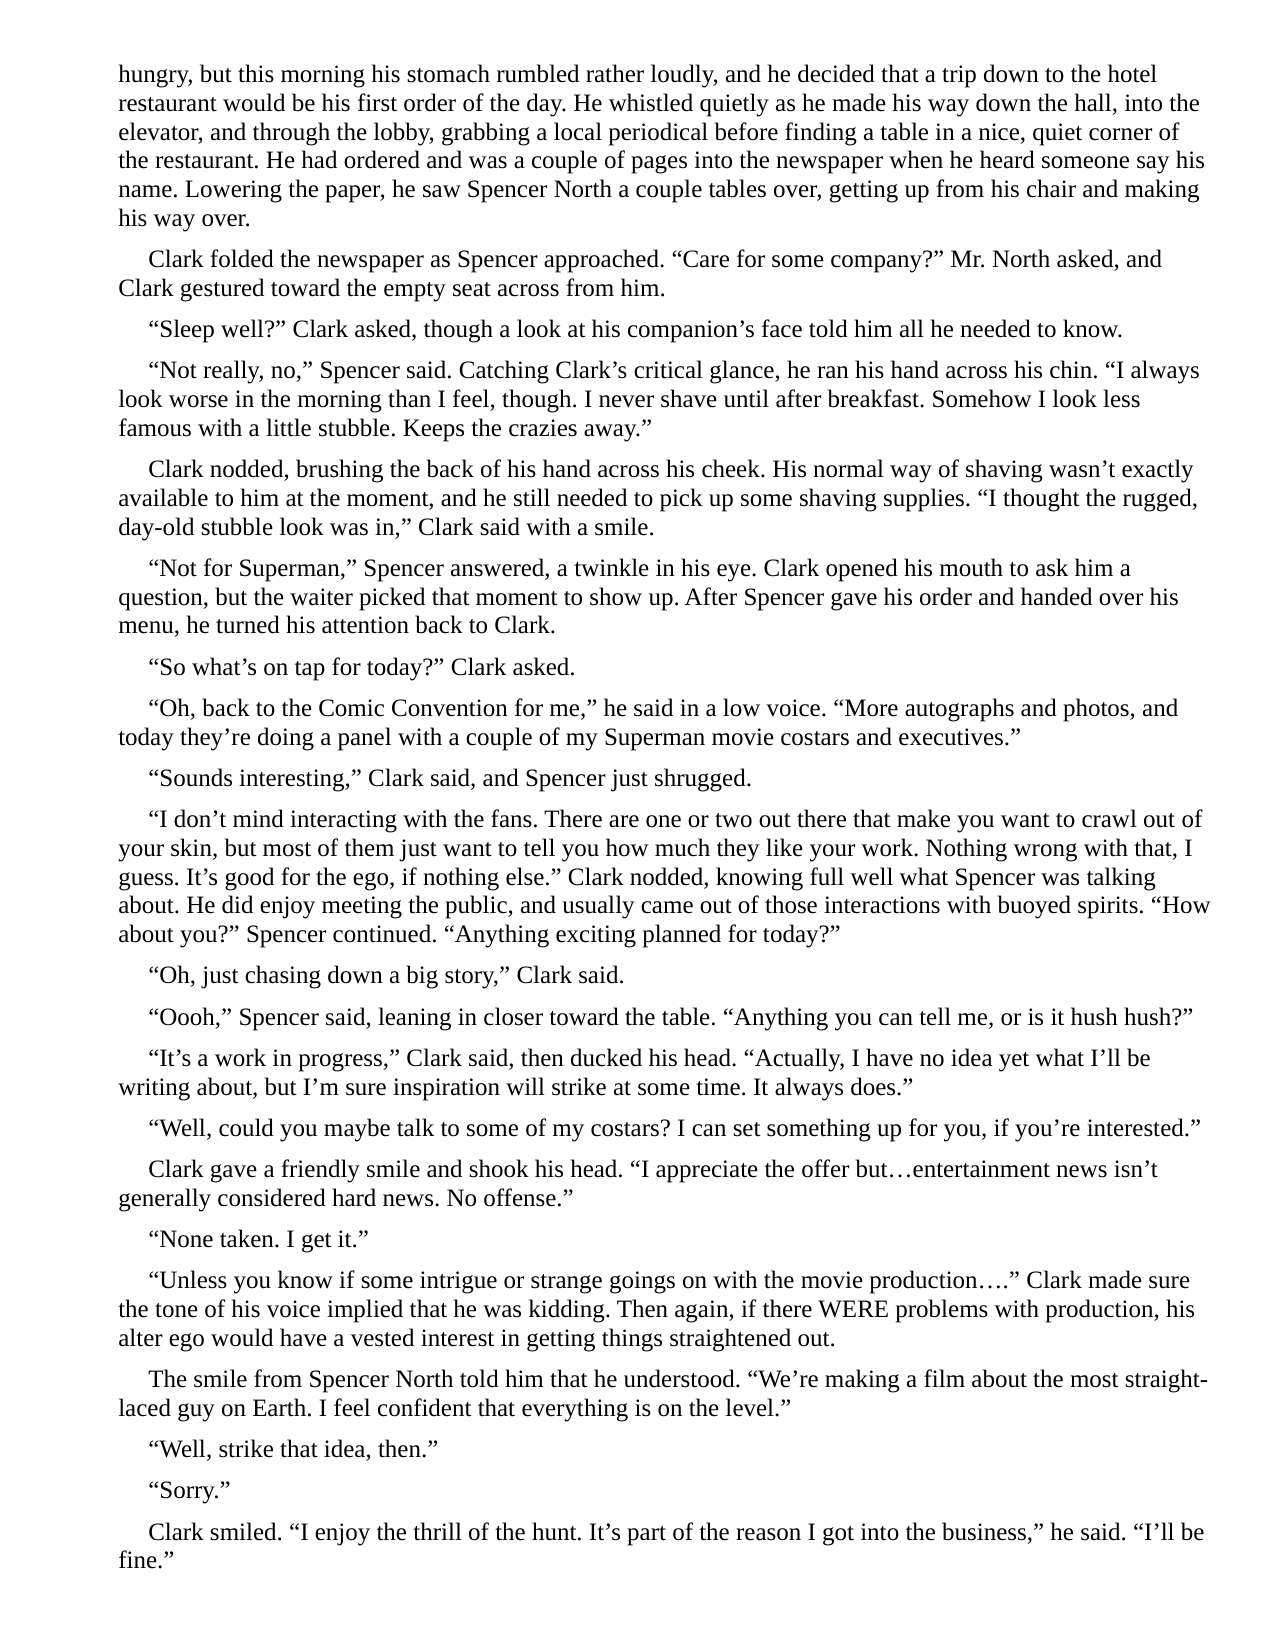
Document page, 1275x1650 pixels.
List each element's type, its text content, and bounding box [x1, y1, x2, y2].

text “It’s a work in progress,” Clark said, then ducked his head. “Actually, I have no idea yet what I’ll be writing about, but I’m sure inspiration will strike at some time. It always does.” [118, 1043, 1216, 1100]
text “Sounds interesting,” Clark said, and Spencer just shrugged. [118, 763, 1216, 792]
text “Oooh,” Spencer said, leaning in closer toward the table. “Anything you can tell me, or is it hush hush?” [118, 1002, 1216, 1030]
text “Sleep well?” Clark asked, though a look at his companion’s face told him all he needed to know. [118, 314, 1216, 343]
text “Not for Superman,” Spencer answered, a twinkle in his eye. Clark opened his mouth to ask him a question, but the waiter picked that moment to show up. After Spencer gave his order and handed over his menu, he turned his attention back to Clark. [118, 553, 1216, 639]
text “Oh, back to the Comic Convention for me,” he said in a low voice. “More autographs and photos, and today they’re doing a panel with a couple of my Superman movie costars and executives.” [118, 693, 1216, 750]
text Clark gave a friendly smile and shook his head. “I appreciate the offer but…entertainment news isn’t generally considered hard news. No offense.” [118, 1154, 1216, 1212]
text “Well, could you maybe talk to some of my costars? I can set something up for you, if you’re interested.” [118, 1113, 1216, 1142]
text “So what’s on tap for today?” Clark asked. [118, 652, 1216, 680]
text “Not really, no,” Spencer said. Catching Clark’s critical glance, he ran his hand across his chin. “I always look worse in the morning than I feel, though. I never shave until after breakfast. Somehow I look less famous with a little stubble. Keeps the crazies away.” [118, 355, 1216, 442]
text The smile from Spencer North told him that he understood. “We’re making a film about the most straight-laced guy on Earth. I feel confident that everything is on the level.” [118, 1364, 1216, 1422]
text “None taken. I get it.” [118, 1224, 1216, 1253]
text “Unless you know if some intrigue or strange goings on with the movie production….” Clark made sure the tone of his voice implied that he was kidding. Then again, if there WERE problems with production, his alter ego would have a vested interest in getting things straightened out. [118, 1265, 1216, 1352]
text “Oh, just chasing down a big story,” Clark said. [118, 960, 1216, 989]
text “Well, strike that idea, then.” [118, 1434, 1216, 1463]
text Clark smiled. “I enjoy the thrill of the hunt. It’s part of the reason I got into the business,” he said. “I’ll be fine.” [118, 1517, 1216, 1574]
text “Sorry.” [118, 1475, 1216, 1504]
text “I don’t mind interacting with the fans. There are one or two out there that make you want to crawl out of your skin, but most of them just want to tell you how much they like your work. Nothing wrong with that, I guess. It’s good for the ego, if nothing else.” Clark nodded, knowing full well what Spencer was talking about. He did enjoy meeting the public, and usually came out of those interactions with buoyed spirits. “How about you?” Spencer continued. “Anything exciting planned for today?” [118, 804, 1216, 948]
text Clark folded the newspaper as Spencer approached. “Care for some company?” Mr. North asked, and Clark gestured toward the empty seat across from him. [118, 244, 1216, 302]
text Clark nodded, brushing the back of his hand across his cheek. His normal way of shaving wasn’t exactly available to him at the moment, and he still needed to pick up some shaving supplies. “I thought the rugged, day-old stubble look was in,” Clark said with a smile. [118, 454, 1216, 540]
text hungry, but this morning his stomach rumbled rather loudly, and he decided that a trip down to the hotel restaurant would be his first order of the day. He whistled quietly as he made his way down the hall, into the elevator, and through the lobby, grabbing a local periodical before finding a table in a nice, quiet corner of the restaurant. He had ordered and was a couple of pages into the newspaper when he heard someone say his name. Lowering the paper, he saw Spencer North a couple tables over, getting up from his chair and making his way over. [118, 59, 1216, 232]
